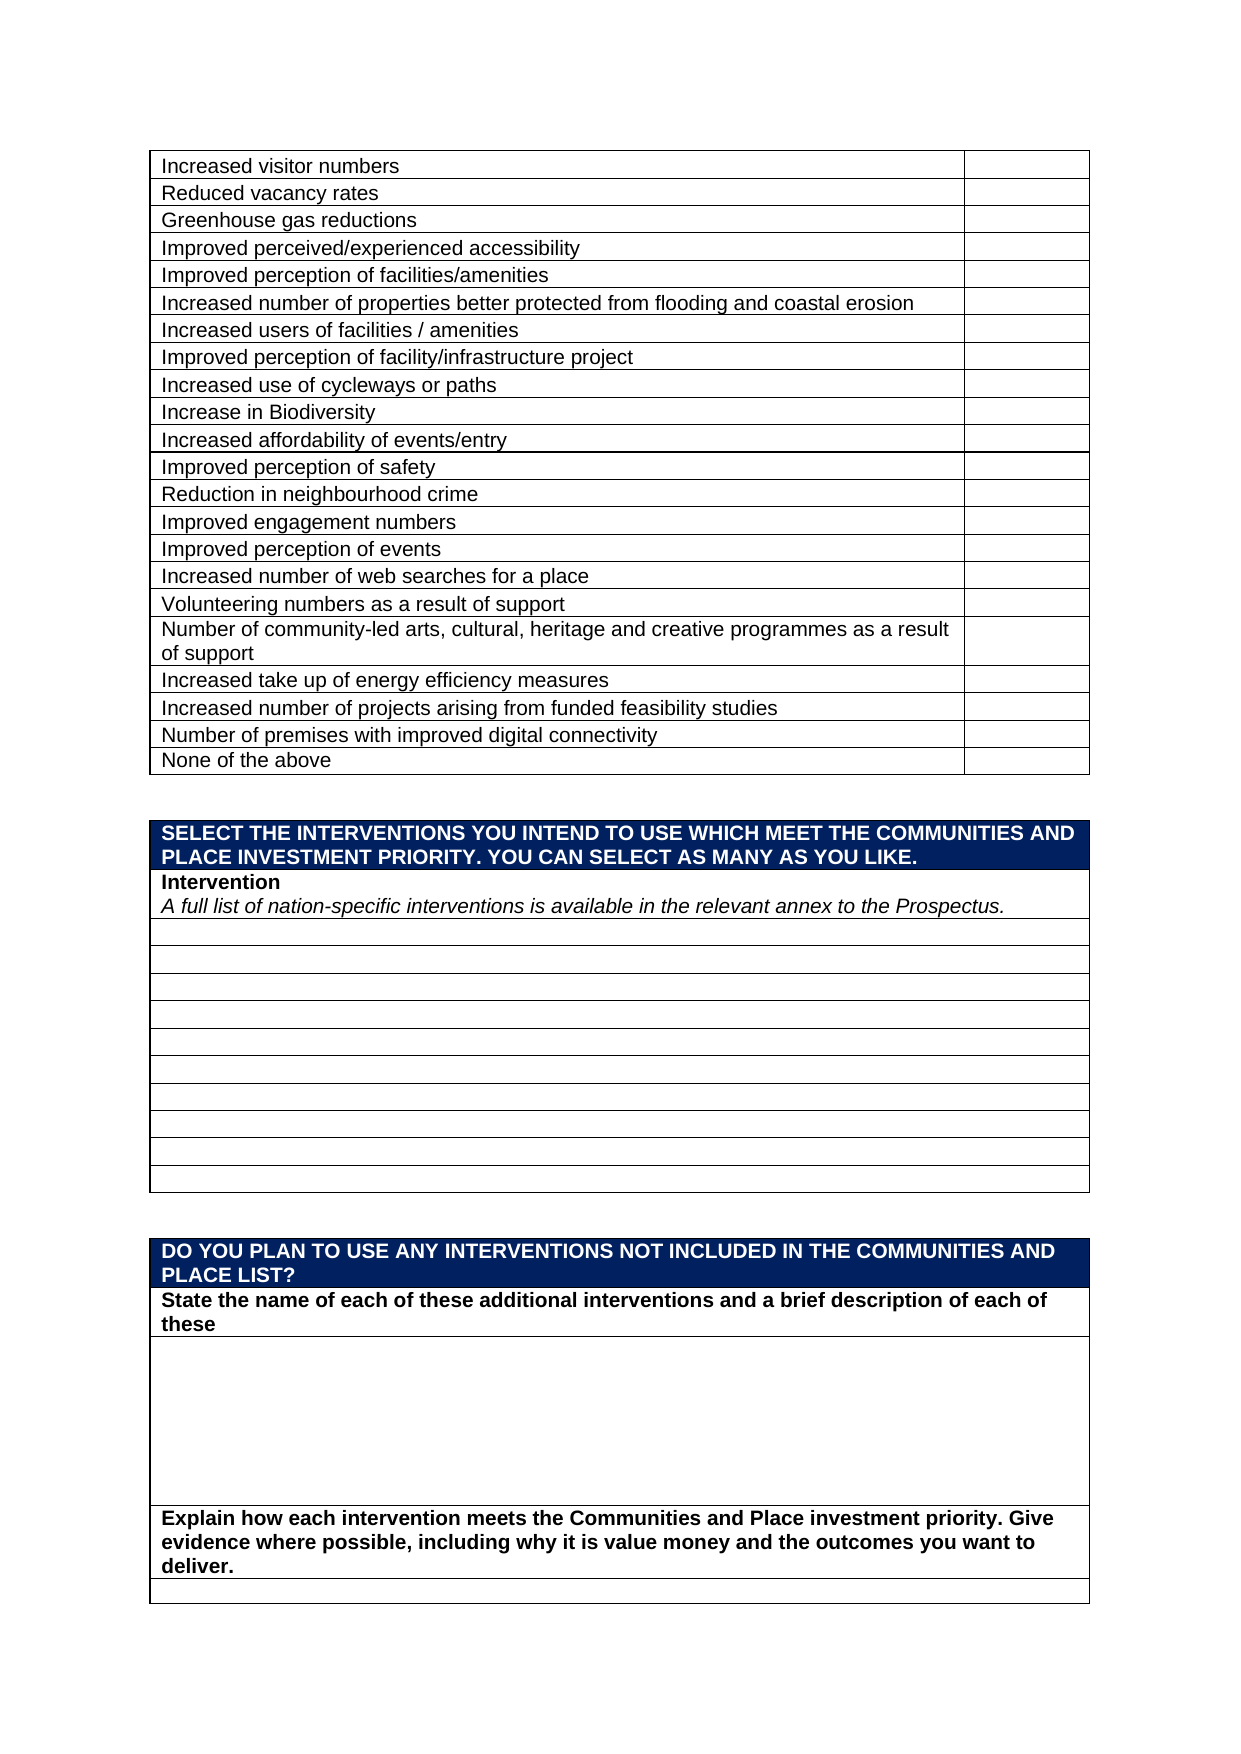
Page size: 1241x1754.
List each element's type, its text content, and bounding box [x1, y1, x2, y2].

table_cell [965, 666, 1089, 692]
table_cell Reduction in neighbourhood crime [151, 480, 964, 506]
table_cell [965, 315, 1089, 342]
table_cell [151, 1001, 1089, 1028]
table_cell Greenhouse gas reductions [151, 206, 964, 232]
table_cell [965, 179, 1089, 205]
table_cell [151, 1056, 1089, 1082]
table_cell Improved engagement numbers [151, 507, 964, 533]
table_cell Improved perception of facilities/amenities [151, 261, 964, 287]
table_cell Reduced vacancy rates [151, 179, 964, 205]
table_cell Increased visitor numbers [151, 151, 964, 177]
table_cell [965, 535, 1089, 561]
table_cell Improved perception of safety [151, 453, 964, 479]
table_cell [965, 617, 1089, 665]
table_cell Increased number of projects arising from funded feasibility studies [151, 693, 964, 719]
table_cell [151, 1138, 1089, 1164]
table_cell [151, 1084, 1089, 1110]
table_cell Increased number of web searches for a place [151, 562, 964, 588]
table_header SELECT THE INTERVENTIONS YOU INTEND TO USE WHICH MEET THE COMMUNITIES AND PLACE INVESTMENT PRIORITY. YOU CAN SELECT AS MANY AS YOU LIKE. [151, 821, 1089, 869]
table_cell Number of premises with improved digital connectivity [151, 721, 964, 747]
table_cell [965, 233, 1089, 259]
table_cell Increased take up of energy efficiency measures [151, 666, 964, 692]
table_cell [151, 1166, 1089, 1192]
table_cell [151, 1111, 1089, 1137]
table_cell [965, 370, 1089, 397]
table_cell [965, 748, 1089, 774]
table_cell [151, 974, 1089, 1000]
table_cell [965, 480, 1089, 506]
table_cell [965, 398, 1089, 424]
table_cell Increased affordability of events/entry [151, 425, 964, 451]
table_cell [151, 1337, 1089, 1504]
table_cell [965, 425, 1089, 451]
table_cell Improved perceived/experienced accessibility [151, 233, 964, 259]
table_cell [151, 946, 1089, 973]
table_cell Improved perception of facility/infrastructure project [151, 343, 964, 369]
table_header DO YOU PLAN TO USE ANY INTERVENTIONS NOT INCLUDED IN THE COMMUNITIES AND PLACE LIST? [151, 1239, 1089, 1287]
table_cell [151, 1579, 1089, 1602]
table_cell [151, 919, 1089, 945]
table_cell [965, 261, 1089, 287]
table_cell [965, 721, 1089, 747]
table_cell [965, 206, 1089, 232]
table_cell Explain how each intervention meets the Communities and Place investment priority. Give evidence where possible, including why it is value money and the outcomes you want to deliver. [151, 1506, 1089, 1577]
table_cell [965, 151, 1089, 177]
table_cell [965, 343, 1089, 369]
table_cell [965, 288, 1089, 314]
table_cell Increased use of cycleways or paths [151, 370, 964, 397]
table_cell Improved perception of events [151, 535, 964, 561]
table_cell Increased users of facilities / amenities [151, 315, 964, 342]
table_cell [151, 1029, 1089, 1055]
table_cell Number of community-led arts, cultural, heritage and creative programmes as a result of support [151, 617, 964, 665]
table_cell Intervention A full list of nation-specific interventions is available in the relevant annex to the Prospectus. [151, 870, 1089, 918]
table_cell [965, 589, 1089, 616]
table_cell None of the above [151, 748, 964, 774]
table_cell [965, 507, 1089, 533]
table_cell [965, 693, 1089, 719]
table_cell Increased number of properties better protected from flooding and coastal erosion [151, 288, 964, 314]
table_cell [965, 453, 1089, 479]
table_cell Volunteering numbers as a result of support [151, 589, 964, 616]
table_cell Increase in Biodiversity [151, 398, 964, 424]
table_cell State the name of each of these additional interventions and a brief description of each of these [151, 1288, 1089, 1336]
table_cell [965, 562, 1089, 588]
